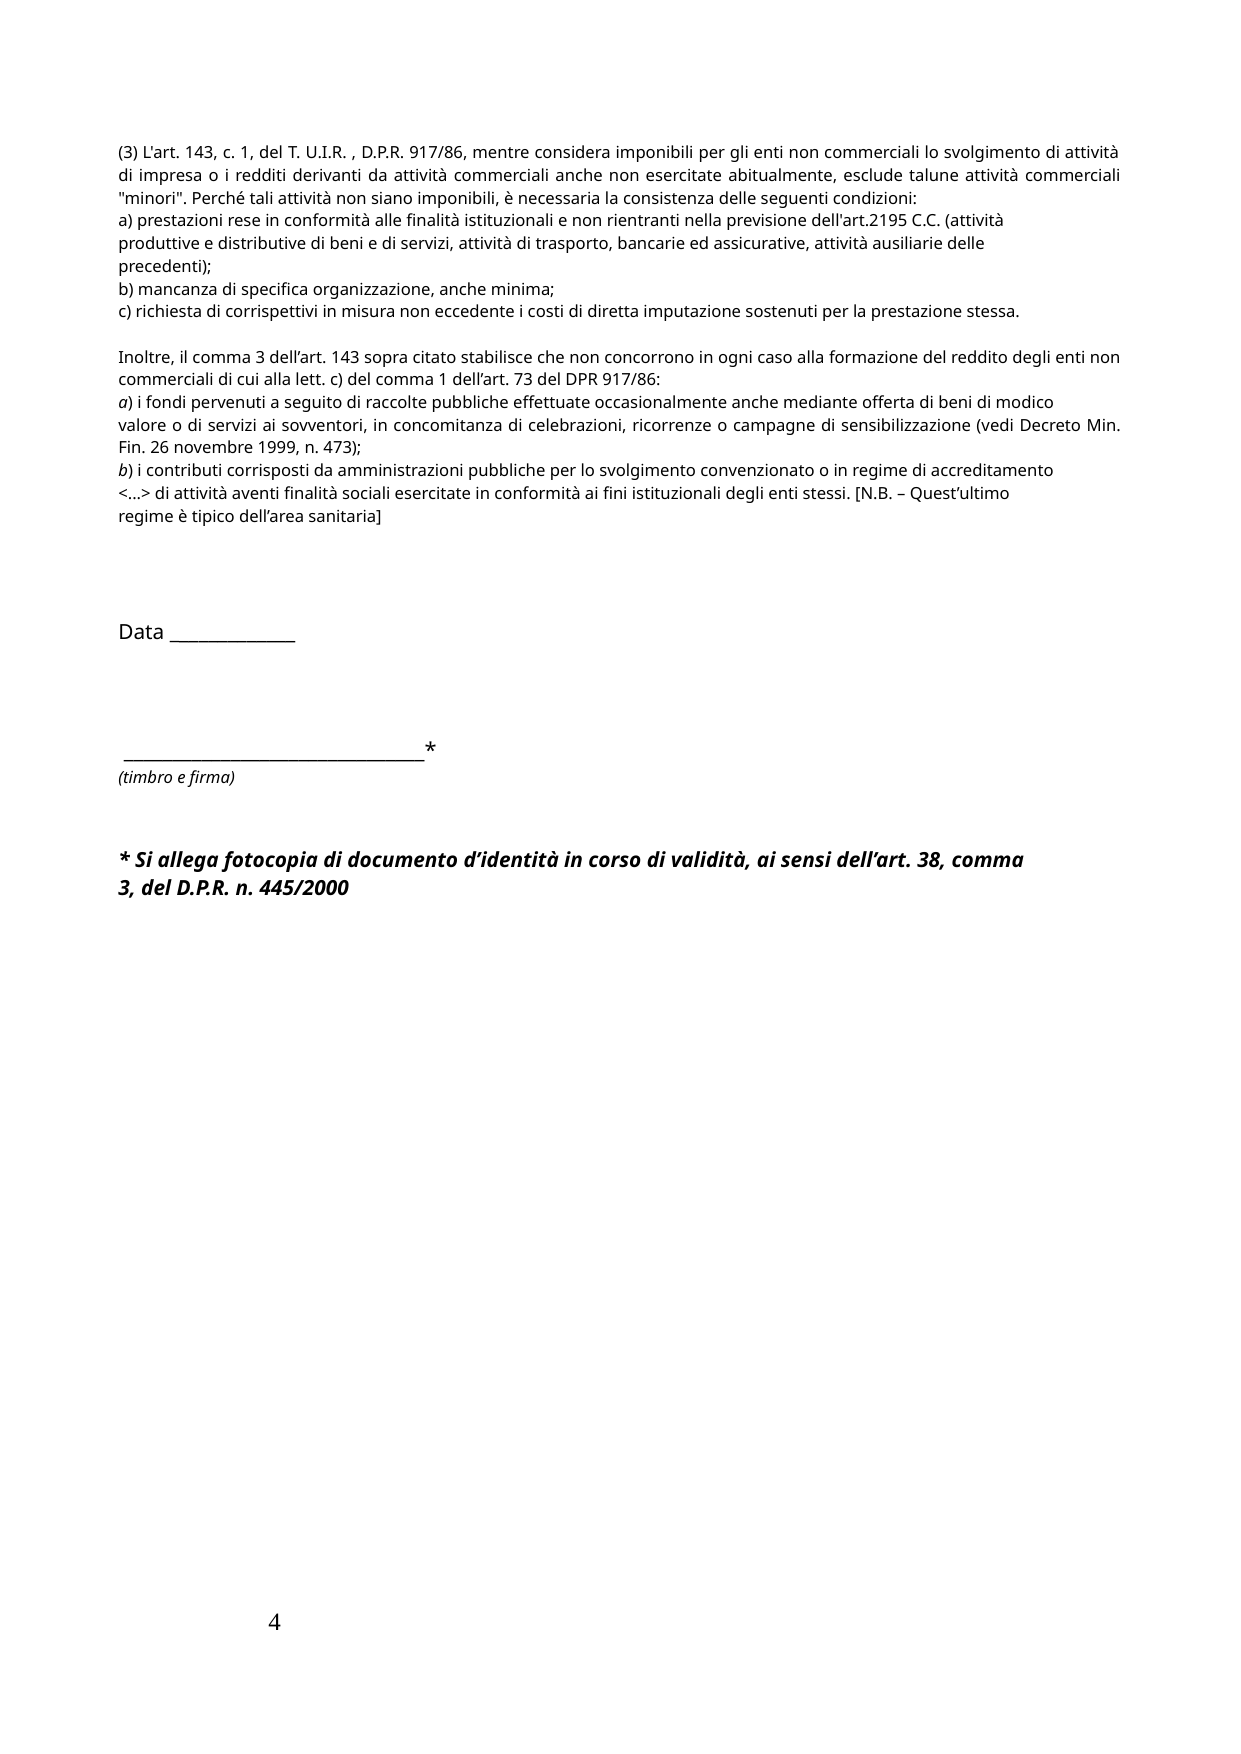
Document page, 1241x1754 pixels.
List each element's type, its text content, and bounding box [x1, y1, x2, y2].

text (timbro e firma) [118, 765, 1122, 788]
text Inoltre, il comma 3 dell’art. 143 sopra citato stabilisce che non concorrono in ogni caso alla formazione del reddito degli enti non commerciali di cui alla lett. c) del comma 1 dell’art. 73 del DPR 917/86: [118, 345, 1122, 391]
text precedenti); [118, 254, 1122, 277]
text valore o di servizi ai sovventori, in concomitanza di celebrazioni, ricorrenze o campagne di sensibilizzazione (vedi Decreto Min. Fin. 26 novembre 1999, n. 473); [118, 413, 1122, 459]
text a) prestazioni rese in conformità alle finalità istituzionali e non rientranti nella previsione dell'art.2195 C.C. (attività [118, 209, 1122, 232]
text b) mancanza di specifica organizzazione, anche minima; [118, 277, 1122, 300]
text produttive e distributive di beni e di servizi, attività di trasporto, bancarie ed assicurative, attività ausiliarie delle [118, 232, 1122, 254]
text (3) L'art. 143, c. 1, del T. U.I.R. , D.P.R. 917/86, mentre considera imponibili per gli enti non commerciali lo svolgimento di attività di impresa o i redditi derivanti da attività commerciali anche non esercitate abitualmente, esclude talune attività commerciali "minori". Perché tali attività non siano imponibili, è necessaria la consistenza delle seguenti condizioni: [118, 141, 1122, 209]
text Data _____________ [118, 616, 1122, 646]
text * Si allega fotocopia di documento d’identità in corso di validità, ai sensi dell’art. 38, comma [118, 845, 1122, 873]
text <...> di attività aventi finalità sociali esercitate in conformità ai fini istituzionali degli enti stessi. [N.B. – Quest’ultimo [118, 481, 1122, 504]
text regime è tipico dell’area sanitaria] [118, 504, 1122, 527]
text a) i fondi pervenuti a seguito di raccolte pubbliche effettuate occasionalmente anche mediante offerta di beni di modico [118, 391, 1122, 413]
text b) i contributi corrisposti da amministrazioni pubbliche per lo svolgimento convenzionato o in regime di accreditamento [118, 459, 1122, 481]
text c) richiesta di corrispettivi in misura non eccedente i costi di diretta imputazione sostenuti per la prestazione stessa. [118, 300, 1122, 322]
text 3, del D.P.R. n. 445/2000 [118, 873, 1122, 902]
text _______________________________* [118, 735, 1122, 765]
